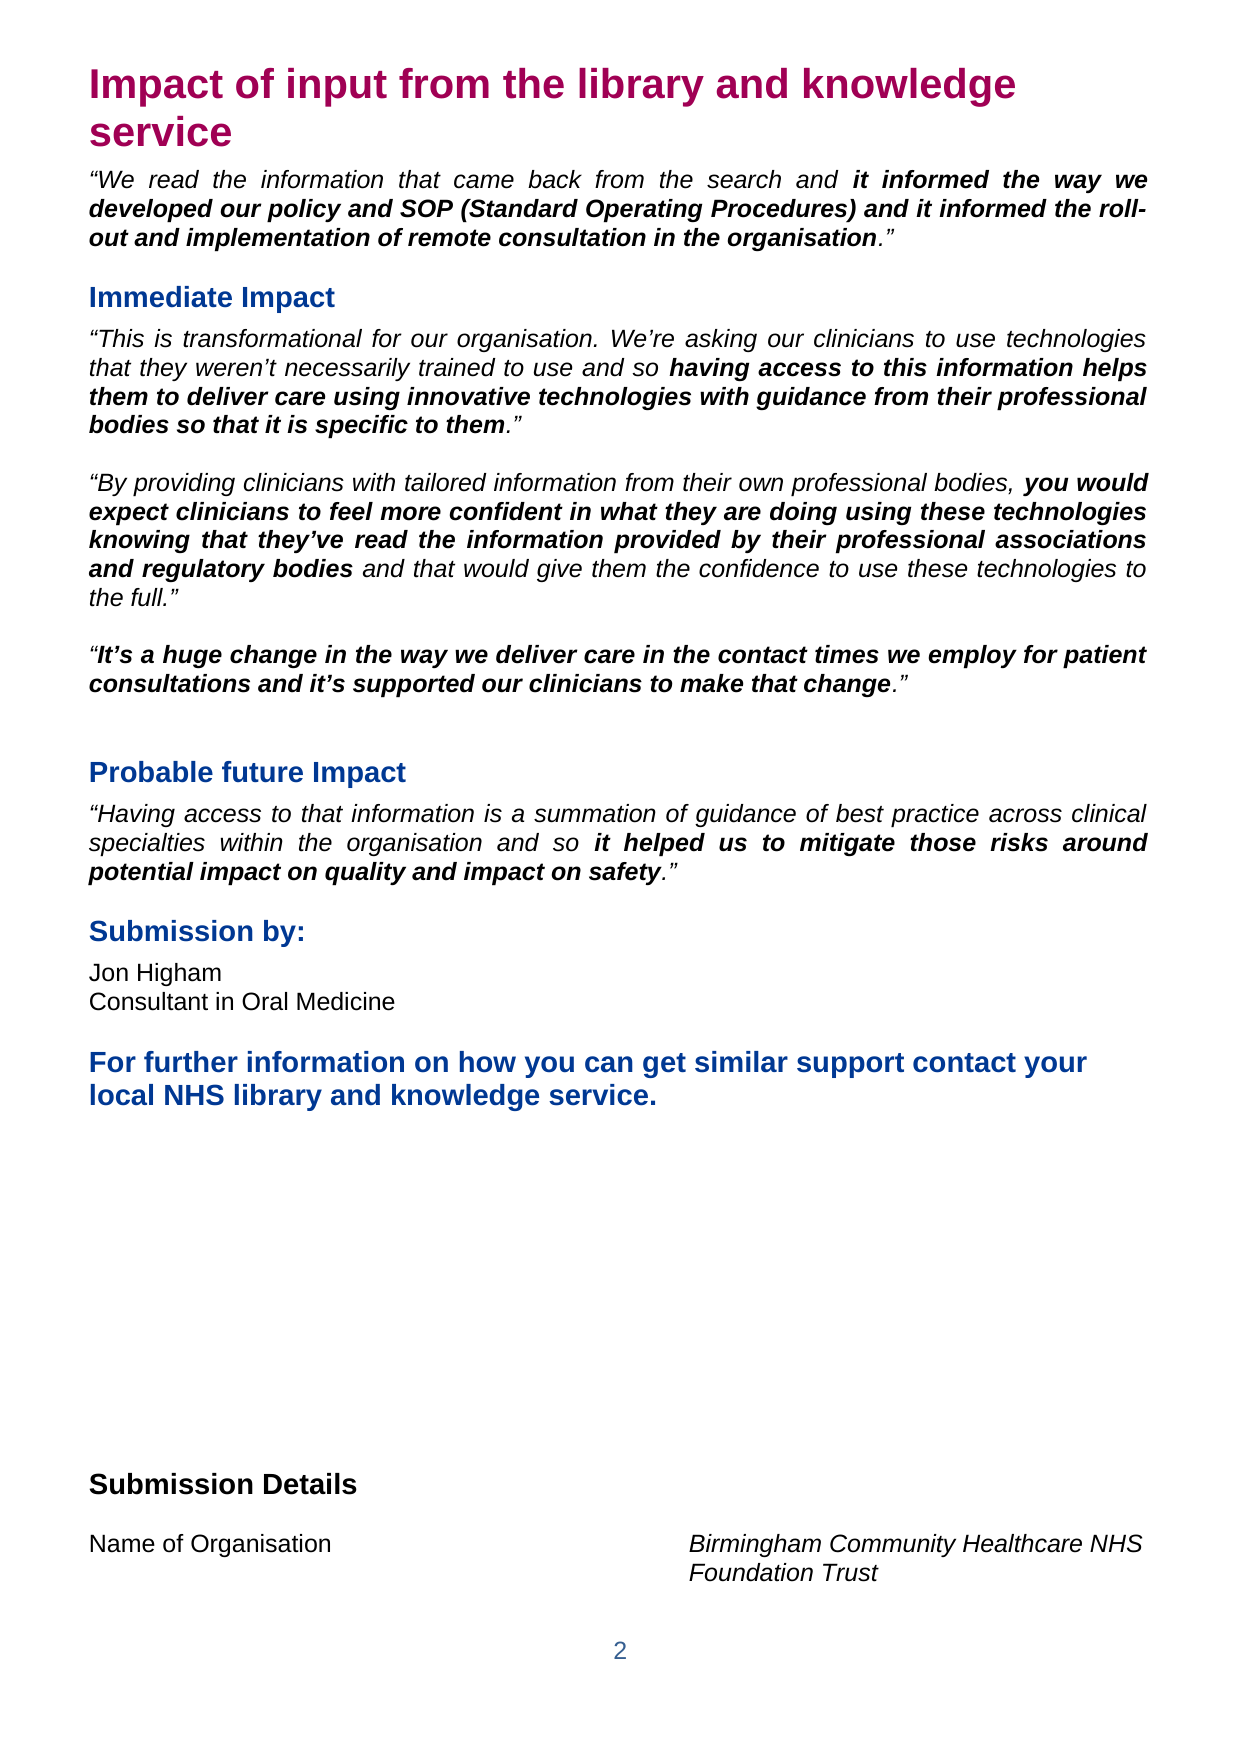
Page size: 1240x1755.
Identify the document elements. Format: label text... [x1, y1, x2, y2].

text Name of Organisation Birmingham Community Healthcare NHS Foundation Trust [89, 1529, 1151, 1587]
text “Having access to that information is a summation of guidance of best practice across clinical specialties within the organisation and so it helped us to mitigate those risks around potential impact on quality and impact on safety.” [89, 799, 1151, 886]
subtitle Immediate Impact [89, 280, 1151, 314]
text Submission Details [89, 1467, 1151, 1501]
subtitle Probable future Impact [89, 756, 1151, 789]
text “It’s a huge change in the way we deliver care in the contact times we employ for patient consultations and it’s supported our clinicians to make that change.” [89, 641, 1151, 698]
subtitle Submission by: [89, 914, 1151, 948]
text Jon Higham [89, 958, 1151, 987]
subtitle For further information on how you can get similar support contact your local NHS library and knowledge service. [89, 1045, 1151, 1112]
text Consultant in Oral Medicine [89, 987, 1151, 1016]
text “We read the information that came back from the search and it informed the way we developed our policy and SOP (Standard Operating Procedures) and it informed the roll-out and implementation of remote consultation in the organisation.” [89, 165, 1151, 252]
text “This is transformational for our organisation. We’re asking our clinicians to use technologies that they weren’t necessarily trained to use and so having access to this information helps them to deliver care using innovative technologies with guidance from their professional bodies so that it is specific to them.” [89, 324, 1151, 439]
text “By providing clinicians with tailored information from their own professional bodies, you would expect clinicians to feel more confident in what they are doing using these technologies knowing that they’ve read the information provided by their professional associations and regulatory bodies and that would give them the confidence to use these technologies to the full.” [89, 468, 1151, 612]
subtitle Impact of input from the library and knowledge service [89, 59, 1151, 155]
